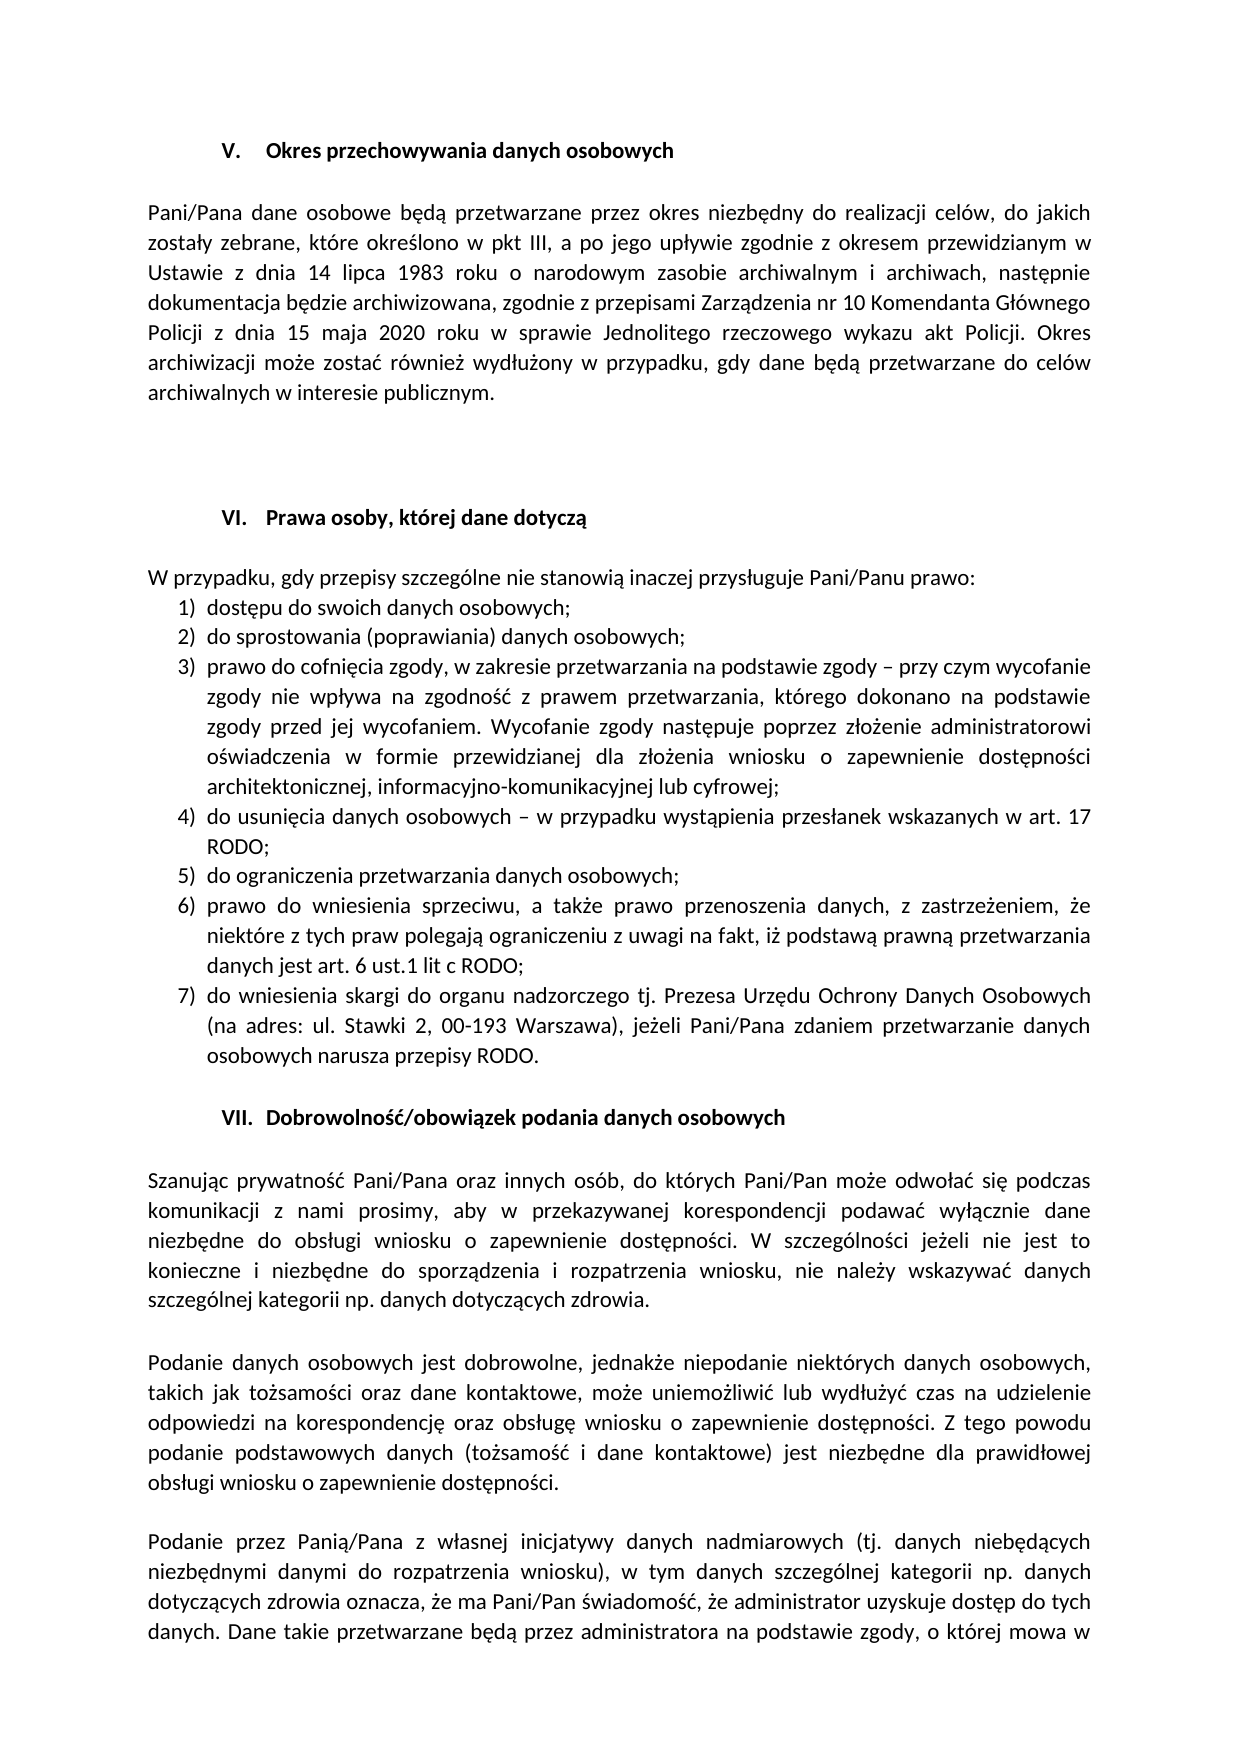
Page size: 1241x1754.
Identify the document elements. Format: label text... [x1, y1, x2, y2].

list do wniesienia skargi do organu nadzorczego tj. Prezesa Urzędu Ochrony Danych Osobowych (na adres: ul. Stawki 2, 00-193 Warszawa), jeżeli Pani/Pana zdaniem przetwarzanie danych osobowych narusza przepisy RODO. [177, 981, 1093, 1069]
text V. Okres przechowywania danych osobowych [221, 136, 1093, 164]
list prawo do wniesienia sprzeciwu, a także prawo przenoszenia danych, z zastrzeżeniem, że niektóre z tych praw polegają ograniczeniu z uwagi na fakt, iż podstawą prawną przetwarzania danych jest art. 6 ust.1 lit c RODO; [177, 892, 1093, 979]
list do usunięcia danych osobowych – w przypadku wystąpienia przesłanek wskazanych w art. 17 RODO; [177, 802, 1093, 860]
list do ograniczenia przetwarzania danych osobowych; [177, 862, 1093, 890]
list dostępu do swoich danych osobowych; [177, 593, 1093, 621]
text Podanie danych osobowych jest dobrowolne, jednakże niepodanie niektórych danych osobowych, takich jak tożsamości oraz dane kontaktowe, może uniemożliwić lub wydłużyć czas na udzielenie odpowiedzi na korespondencję oraz obsługę wniosku o zapewnienie dostępności. Z tego powodu podanie podstawowych danych (tożsamość i dane kontaktowe) jest niezbędne dla prawidłowej obsługi wniosku o zapewnienie dostępności. [148, 1348, 1093, 1496]
text Podanie przez Panią/Pana z własnej inicjatywy danych nadmiarowych (tj. danych niebędących niezbędnymi danymi do rozpatrzenia wniosku), w tym danych szczególnej kategorii np. danych dotyczących zdrowia oznacza, że ma Pani/Pan świadomość, że administrator uzyskuje dostęp do tych danych. Dane takie przetwarzane będą przez administratora na podstawie zgody, o której mowa w [148, 1527, 1093, 1645]
text VI. Prawa osoby, której dane dotyczą [221, 503, 1093, 531]
text Szanując prywatność Pani/Pana oraz innych osób, do których Pani/Pan może odwołać się podczas komunikacji z nami prosimy, aby w przekazywanej korespondencji podawać wyłącznie dane niezbędne do obsługi wniosku o zapewnienie dostępności. W szczególności jeżeli nie jest to konieczne i niezbędne do sporządzenia i rozpatrzenia wniosku, nie należy wskazywać danych szczególnej kategorii np. danych dotyczących zdrowia. [148, 1166, 1093, 1314]
text VII. Dobrowolność/obowiązek podania danych osobowych [221, 1103, 1093, 1132]
list do sprostowania (poprawiania) danych osobowych; [177, 622, 1093, 651]
text Pani/Pana dane osobowe będą przetwarzane przez okres niezbędny do realizacji celów, do jakich zostały zebrane, które określono w pkt III, a po jego upływie zgodnie z okresem przewidzianym w Ustawie z dnia 14 lipca 1983 roku o narodowym zasobie archiwalnym i archiwach, następnie dokumentacja będzie archiwizowana, zgodnie z przepisami Zarządzenia nr 10 Komendanta Głównego Policji z dnia 15 maja 2020 roku w sprawie Jednolitego rzeczowego wykazu akt Policji. Okres archiwizacji może zostać również wydłużony w przypadku, gdy dane będą przetwarzane do celów archiwalnych w interesie publicznym. [148, 198, 1093, 406]
text W przypadku, gdy przepisy szczególne nie stanowią inaczej przysługuje Pani/Panu prawo: [148, 563, 1093, 591]
list prawo do cofnięcia zgody, w zakresie przetwarzania na podstawie zgody – przy czym wycofanie zgody nie wpływa na zgodność z prawem przetwarzania, którego dokonano na podstawie zgody przed jej wycofaniem. Wycofanie zgody następuje poprzez złożenie administratorowi oświadczenia w formie przewidzianej dla złożenia wniosku o zapewnienie dostępności architektonicznej, informacyjno-komunikacyjnej lub cyfrowej; [177, 652, 1093, 800]
